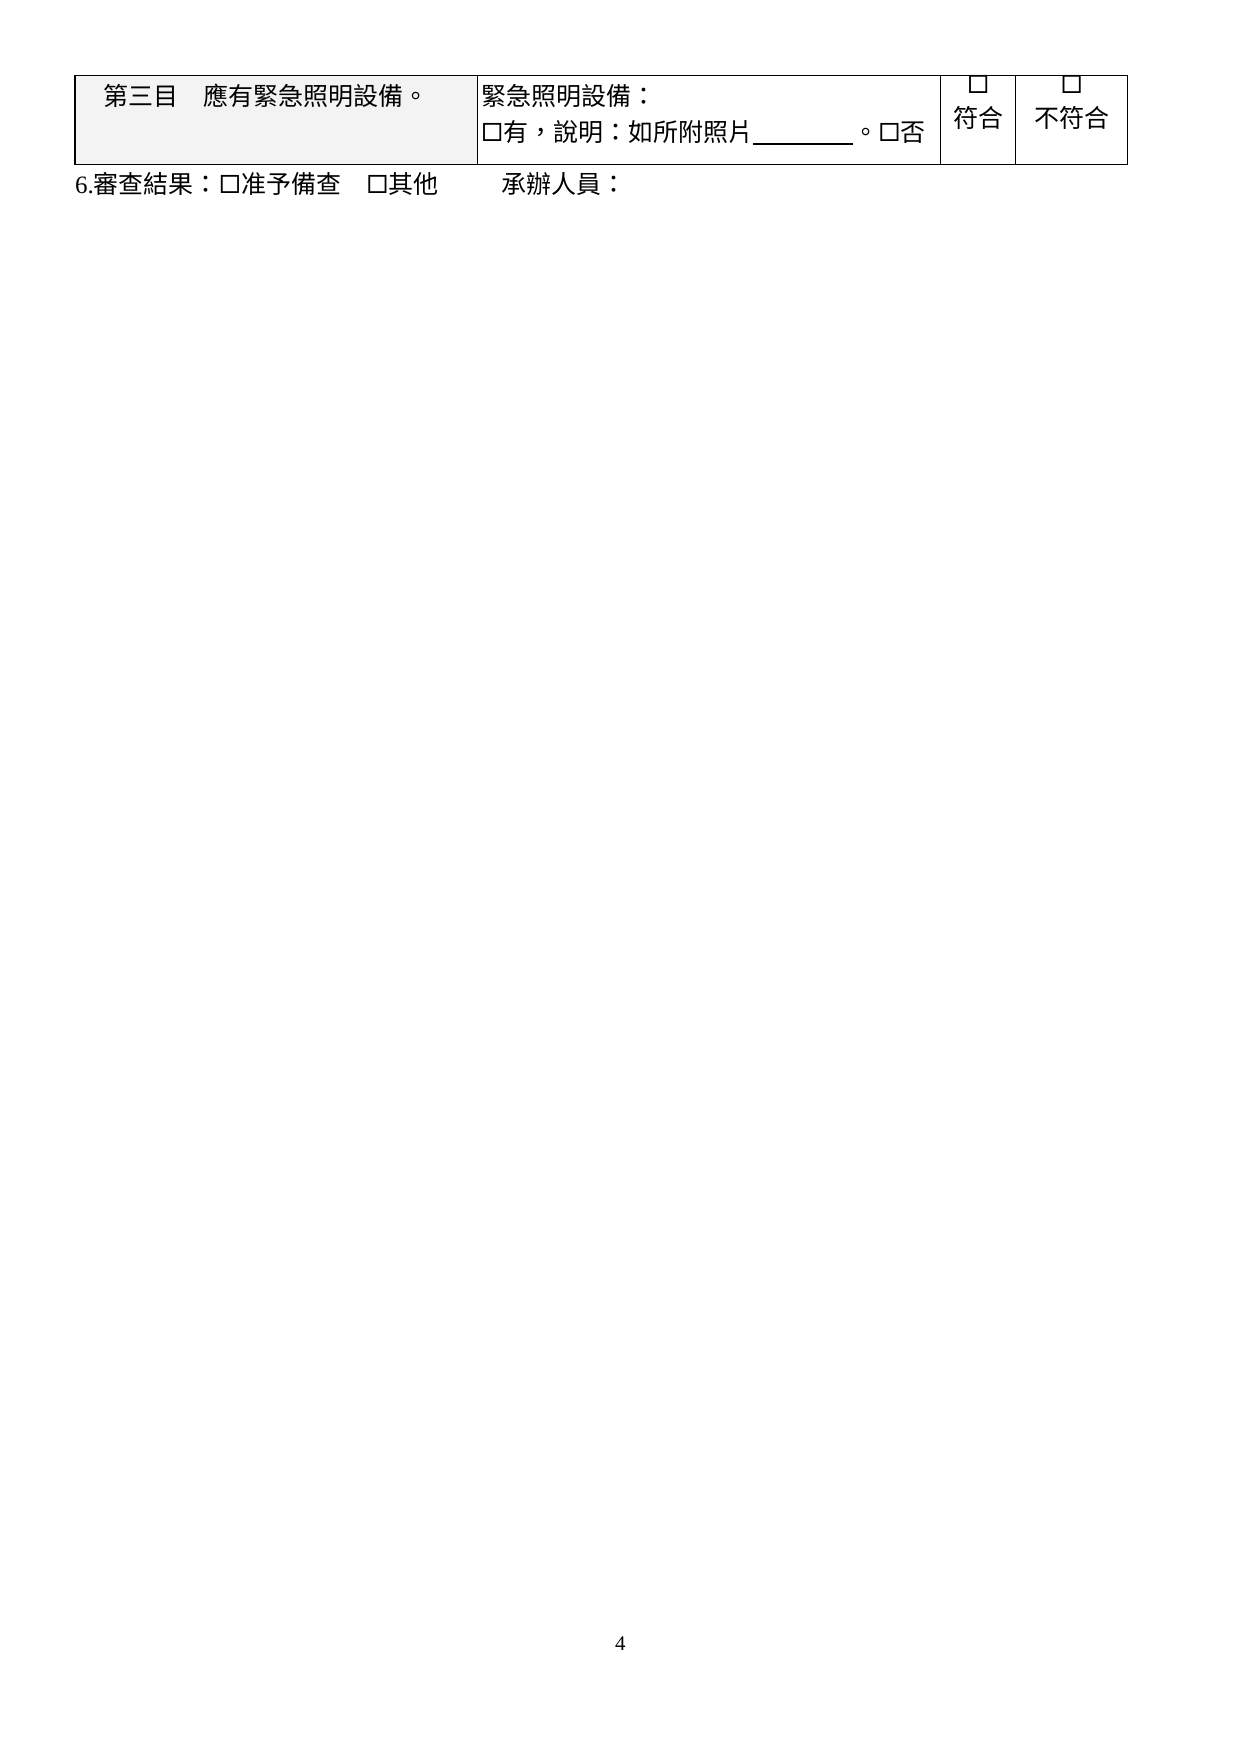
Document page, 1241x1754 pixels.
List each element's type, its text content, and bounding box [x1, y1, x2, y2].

table_cell  不符合 [1016, 76, 1127, 164]
text 6.審查結果：准予備查 其他 承辦人員： [75, 165, 1165, 201]
table_cell 緊急照明設備： 有，說明：如所附照片 。否 [478, 76, 940, 164]
table_cell  符合 [941, 76, 1015, 164]
table_cell 第三目 應有緊急照明設備。 [76, 76, 477, 164]
